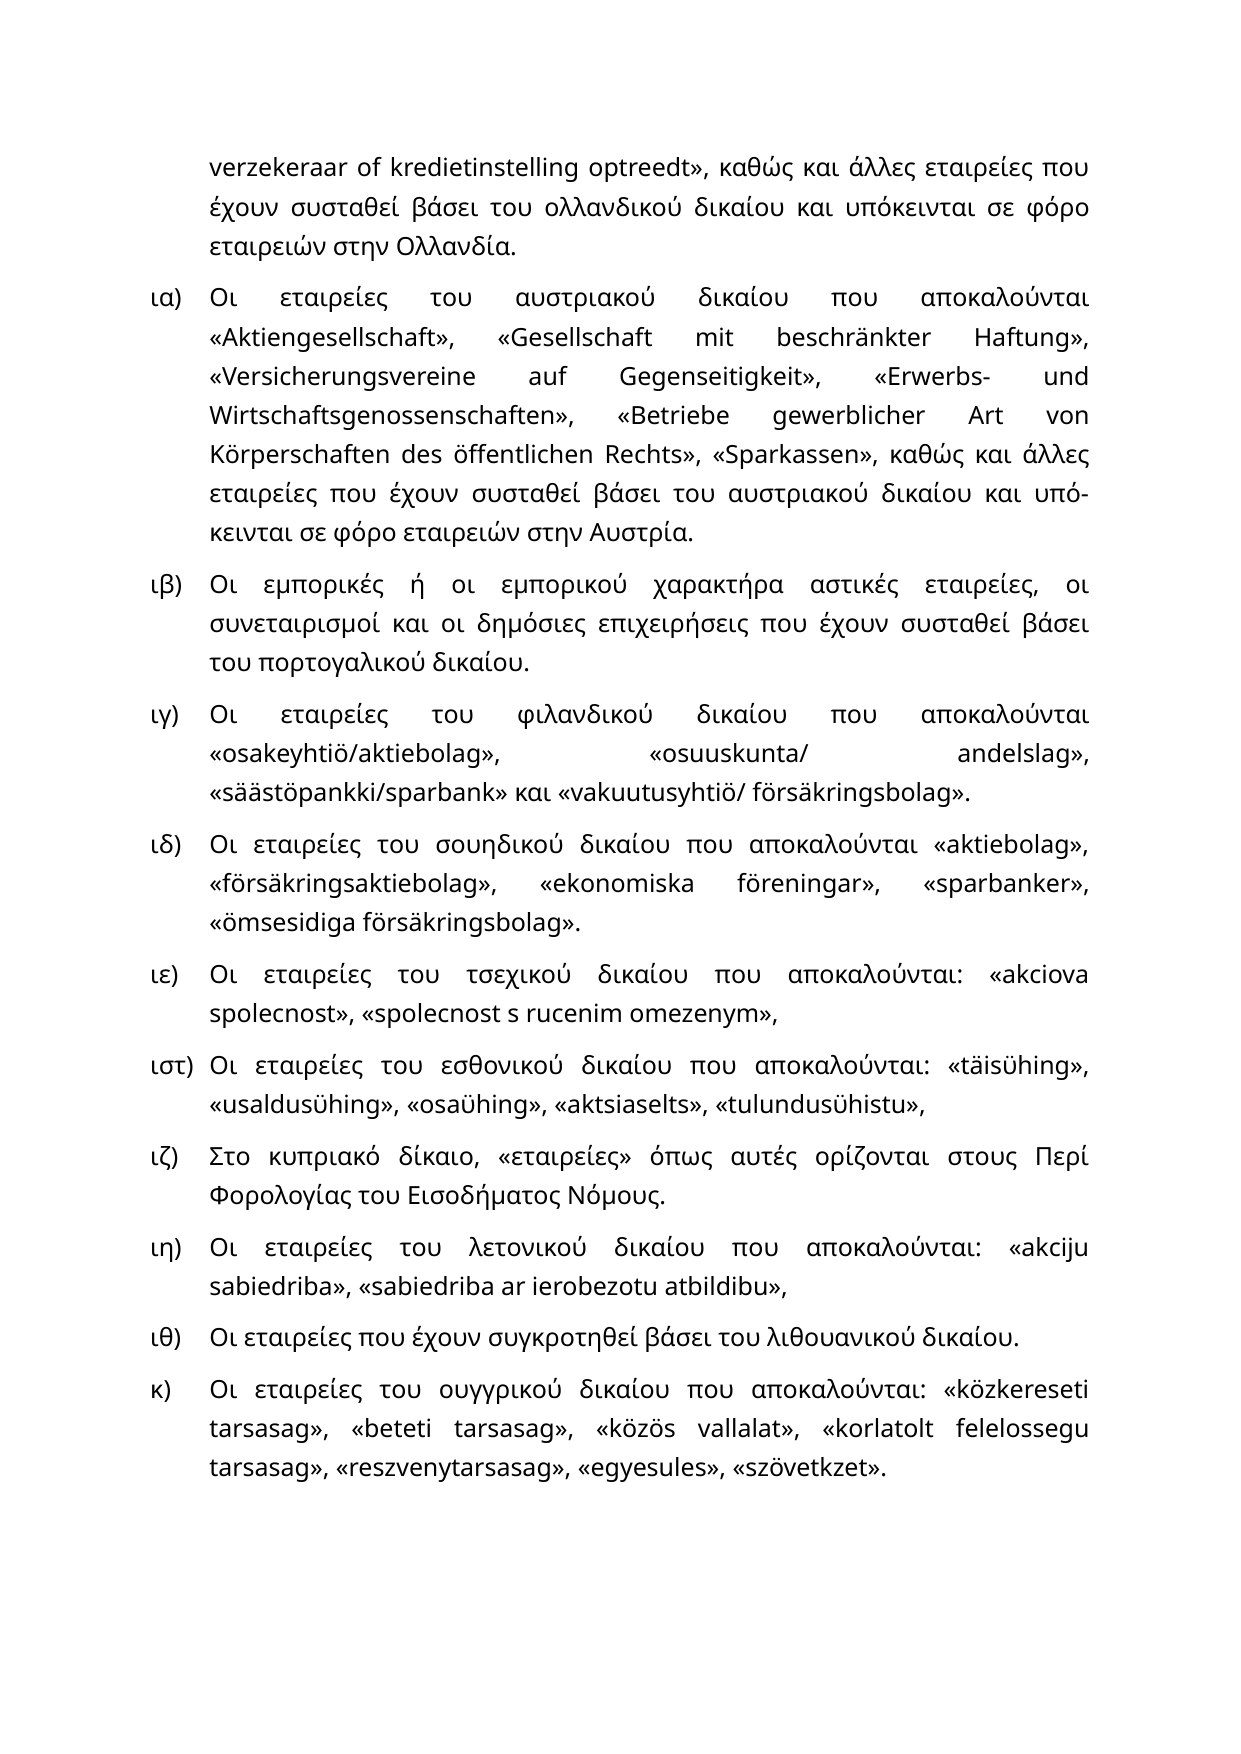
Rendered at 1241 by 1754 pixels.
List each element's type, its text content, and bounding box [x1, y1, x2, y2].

list ιθ) Οι εταιρείες που έχουν συγκροτηθεί βάσει του λιθουανικού δικαίου. [150, 1320, 1090, 1354]
list ιη) Οι εταιρείες του λετονικού δικαίου που αποκαλούνται: «akciju sabiedriba», «sabiedriba ar ierobezotu atbildibu», [150, 1229, 1090, 1302]
list ιζ) Στο κυπριακό δίκαιο, «εταιρείες» όπως αυτές ορίζονται στους Περί Φορολογίας του Εισοδήματος Νόμους. [150, 1138, 1090, 1212]
list κ) Οι εταιρείες του ουγγρικού δικαίου που αποκαλούνται: «közkereseti tarsasag», «beteti tarsasag», «közös vallalat», «korlatolt felelossegu tarsasag», «reszvenytarsasag», «egyesules», «szövetkzet». [150, 1372, 1090, 1484]
list ιγ) Οι εταιρείες του φιλανδικού δικαίου που αποκαλούνται «osakeyhtiö/aktiebolag», «osuuskunta/ andelslag», «säästöpankki/sparbank» και «vakuutusyhtiö/ försäkringsbolag». [150, 697, 1090, 809]
list ιβ) Οι εμπορικές ή οι εμπορικού χαρακτήρα αστικές εταιρείες, οι συνεταιρισμοί και οι δημόσιες επιχειρήσεις που έχουν συσταθεί βάσει του πορτογαλικού δικαίου. [150, 567, 1090, 679]
list ιστ) Οι εταιρείες του εσθονικού δικαίου που αποκαλούνται: «täisϋhing», «usaldusϋhing», «osaϋhing», «aktsiaselts», «tulundusϋhistu», [150, 1047, 1090, 1121]
list verzekeraar of kredietinstelling optreedt», καθώς και άλλες εταιρείες που έχουν συσταθεί βάσει του ολλανδικού δικαίου και υπόκεινται σε φόρο εταιρειών στην Ολλανδία. [150, 150, 1090, 262]
list ια) Οι εταιρείες του αυστριακού δικαίου που αποκαλούνται «Aktiengesellschaft», «Gesellschaft mit beschränkter Haftung», «Versicherungsvereine auf Gegenseitigkeit», «Erwerbs- und Wirtschaftsgenossenschaften», «Betriebe gewerblicher Art von Körperschaften des öffentlichen Rechts», «Sparkassen», καθώς και άλλες εταιρείες που έχουν συσταθεί βάσει του αυστριακού δικαίου και υπό- κεινται σε φόρο εταιρειών στην Αυστρία. [150, 280, 1090, 549]
list ιε) Οι εταιρείες του τσεχικού δικαίου που αποκαλούνται: «akciova spolecnost», «spolecnost s rucenim omezenym», [150, 957, 1090, 1030]
list ιδ) Οι εταιρείες του σουηδικού δικαίου που αποκαλούνται «aktiebolag», «försäkringsaktiebolag», «ekonomiska föreningar», «sparbanker», «ömsesidiga försäkringsbolag». [150, 827, 1090, 939]
